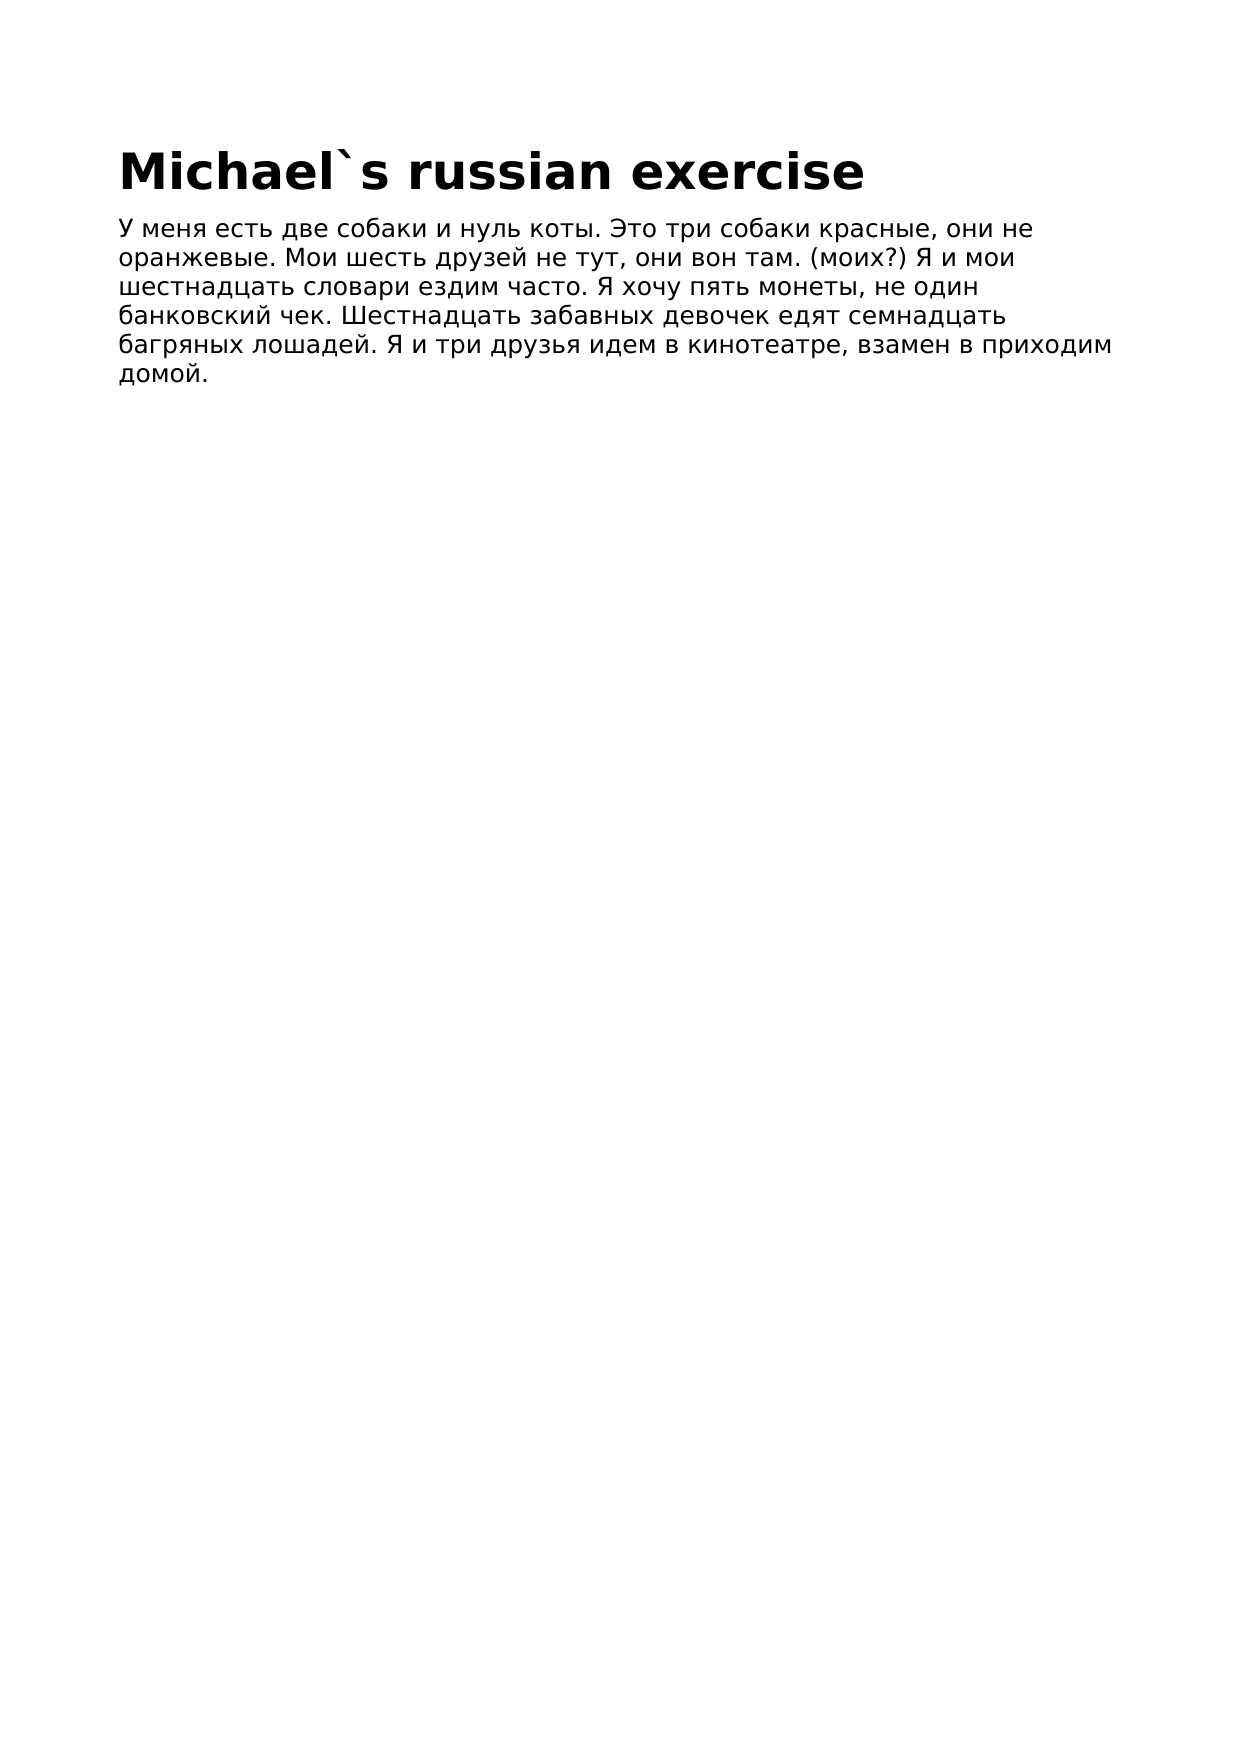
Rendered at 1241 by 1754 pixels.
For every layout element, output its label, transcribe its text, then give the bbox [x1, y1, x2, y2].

subtitle Michael`s russian exercise [118, 143, 1122, 201]
text У меня есть две собаки и нуль коты. Это три собаки красные, они не оранжевые. Мои шесть друзей не тут, они вон там. (моих?) Я и мои шестнадцать словари ездим часто. Я хочу пять монеты, не один банковский чек. Шестнадцать забавных девочек едят семнадцать багряных лошадей. Я и три друзья идем в кинотеатре, взамен в приходим домой. [118, 214, 1122, 389]
